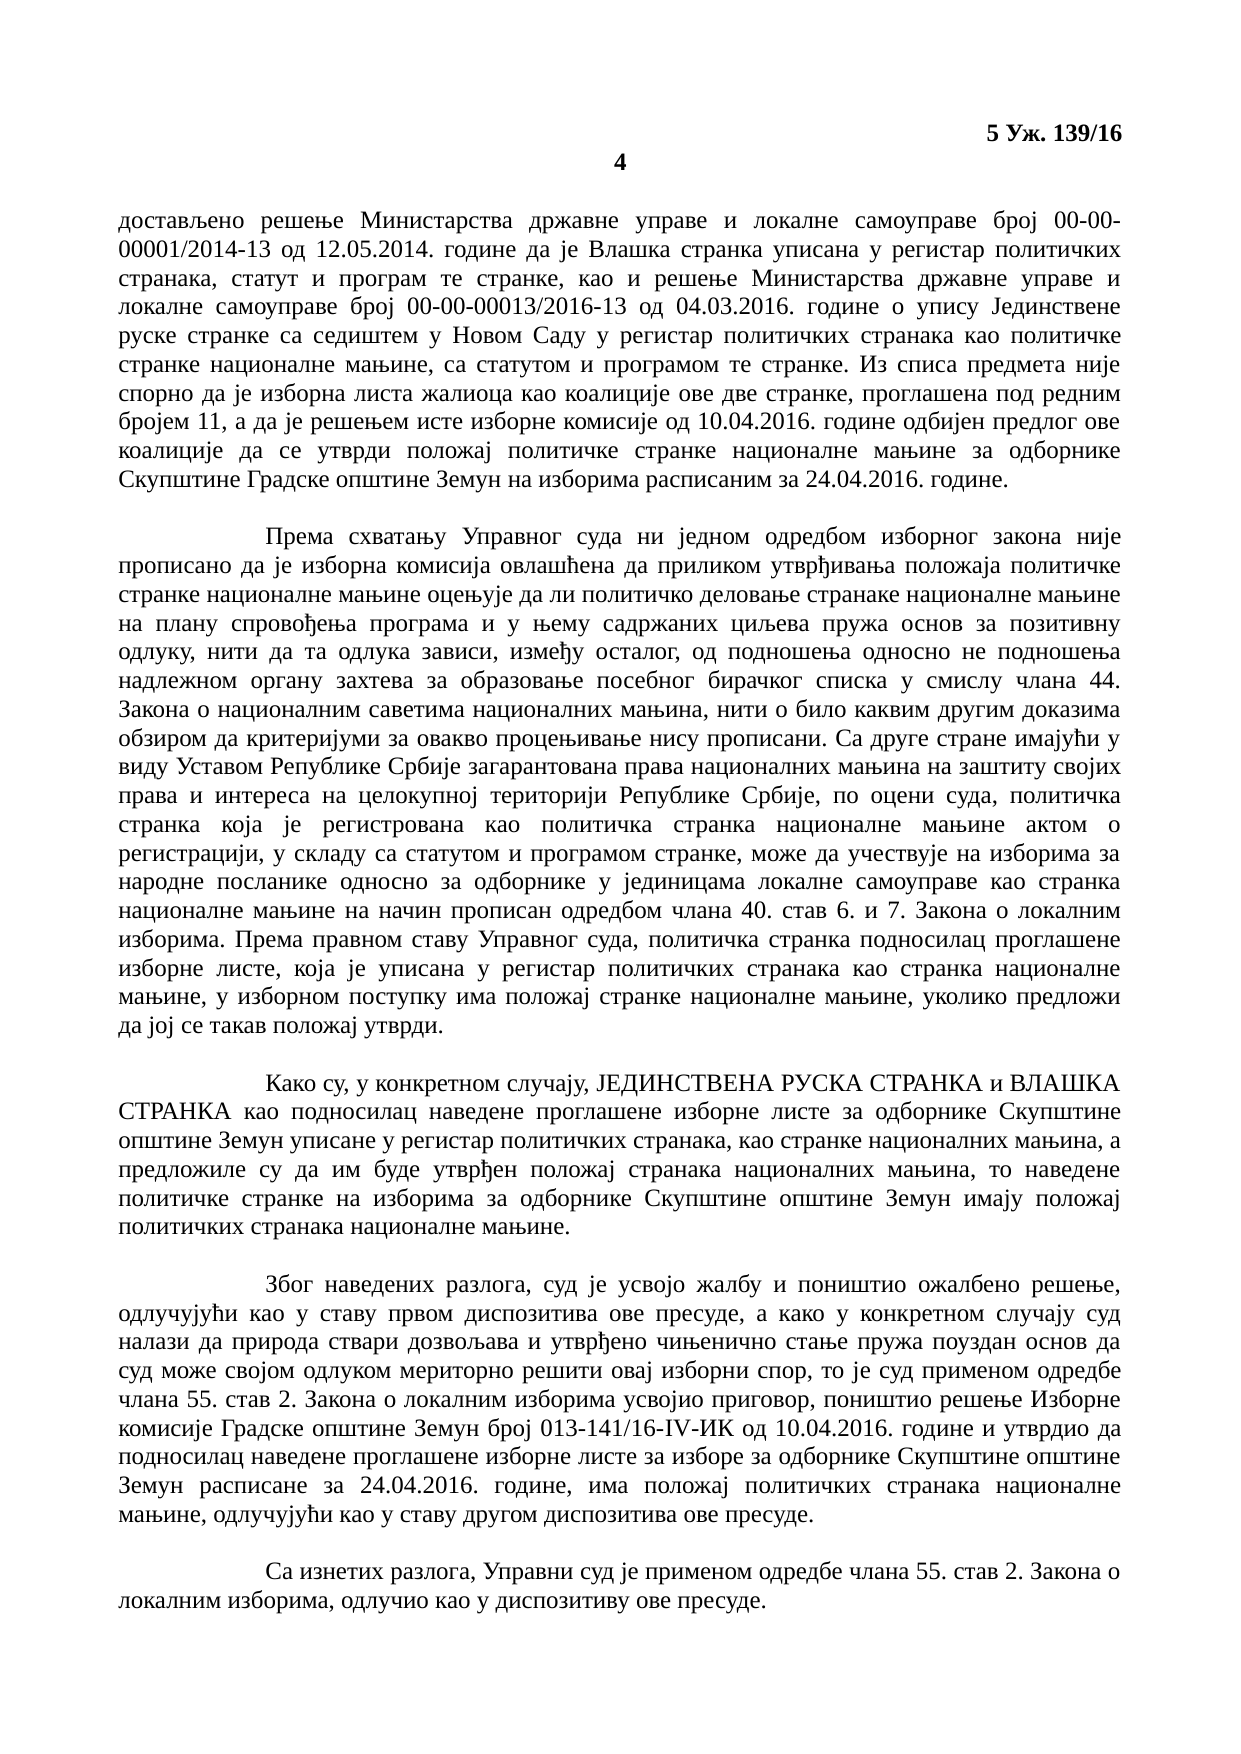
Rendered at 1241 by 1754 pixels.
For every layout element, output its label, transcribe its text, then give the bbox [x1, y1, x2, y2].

text Са изнетих разлога, Управни суд је применом одредбе члана 55. став 2. Закона о локалним изборима, одлучио као у диспозитиву ове пресуде. [118, 1556, 1122, 1614]
text достављено решење Министарства државне управе и локалне самоуправе број 00-00-00001/2014-13 од 12.05.2014. године да је Влашка странка уписана у регистар политичких странака, статут и програм те странке, као и решење Министарства државне управе и локалне самоуправе број 00-00-00013/2016-13 од 04.03.2016. године о упису Јединствене руске странке са седиштем у Новом Саду у регистар политичких странака као политичке странке националне мањине, са статутом и програмом те странке. Из списа предмета није спорно да је изборна листа жалиоца као коалиције ове две странке, проглашена под редним бројем 11, а да је решењем исте изборне комисије од 10.04.2016. године одбијен предлог ове коалиције да се утврди положај политичке странке националне мањине за одборнике Скупштине Градске општине Земун на изборима расписаним за 24.04.2016. године. [118, 205, 1122, 493]
text Како су, у конкретном случају, ЈЕДИНСТВЕНА РУСКА СТРАНКА и ВЛАШКА СТРАНКА као подносилац наведене проглашене изборне листе за одборнике Скупштине општине Земун уписане у регистар политичких странака, као странке националних мањина, а предложиле су да им буде утврђен положај странака националних мањина, то наведене политичке странке на изборима за одборнике Скупштине општине Земун имају положај политичких странака националне мањине. [118, 1068, 1122, 1240]
text Према схватању Управног суда ни једном одредбом изборног закона није прописано да је изборна комисија овлашћена да приликом утврђивања положаја политичке странке националне мањине оцењује да ли политичко деловање странаке националне мањине на плану спровођења програма и у њему садржаних циљева пружа основ за позитивну одлуку, нити да та одлука зависи, између осталог, од подношења односно не подношења надлежном органу захтева за образовање посебног бирачког списка у смислу члана 44. Закона о националним саветима националних мањина, нити о било каквим другим доказима обзиром да критеријуми за овакво процењивање нису прописани. Са друге стране имајући у виду Уставом Републике Србије загарантована права националних мањина на заштиту својих права и интереса на целокупној територији Републике Србије, по оцени суда, политичка странка која је регистрована као политичка странка националне мањине актом о регистрацији, у складу са статутом и програмом странке, може да учествује на изборима за народне посланике односно за одборнике у јединицама локалне самоуправе као странка националне мањине на начин прописан одредбом члана 40. став 6. и 7. Закона о локалним изборима. Према правном ставу Управног суда, политичка странка подносилац проглашене изборне листе, која је уписана у регистар политичких странака као странка националне мањине, у изборном поступку има положај странке националне мањине, уколико предложи да јој се такав положај утврди. [118, 521, 1122, 1039]
text Због наведених разлога, суд је усвојо жалбу и поништио ожалбено решење, одлучујући као у ставу првом диспозитива ове пресуде, а како у конкретном случају суд налази да природа ствари дозвољава и утврђено чињенично стање пружа поуздан основ да суд може својом одлуком мериторно решити овај изборни спор, то је суд применом одредбе члана 55. став 2. Закона о локалним изборима усвојио приговор, поништио решење Изборне комисије Градске општине Земун број 013-141/16-IV-ИК од 10.04.2016. године и утврдио да подносилац наведене проглашене изборне листе за изборе за одборнике Скупштине општине Земун расписане за 24.04.2016. године, има положај политичких странака националне мањине, одлучујући као у ставу другом диспозитива ове пресуде. [118, 1269, 1122, 1528]
